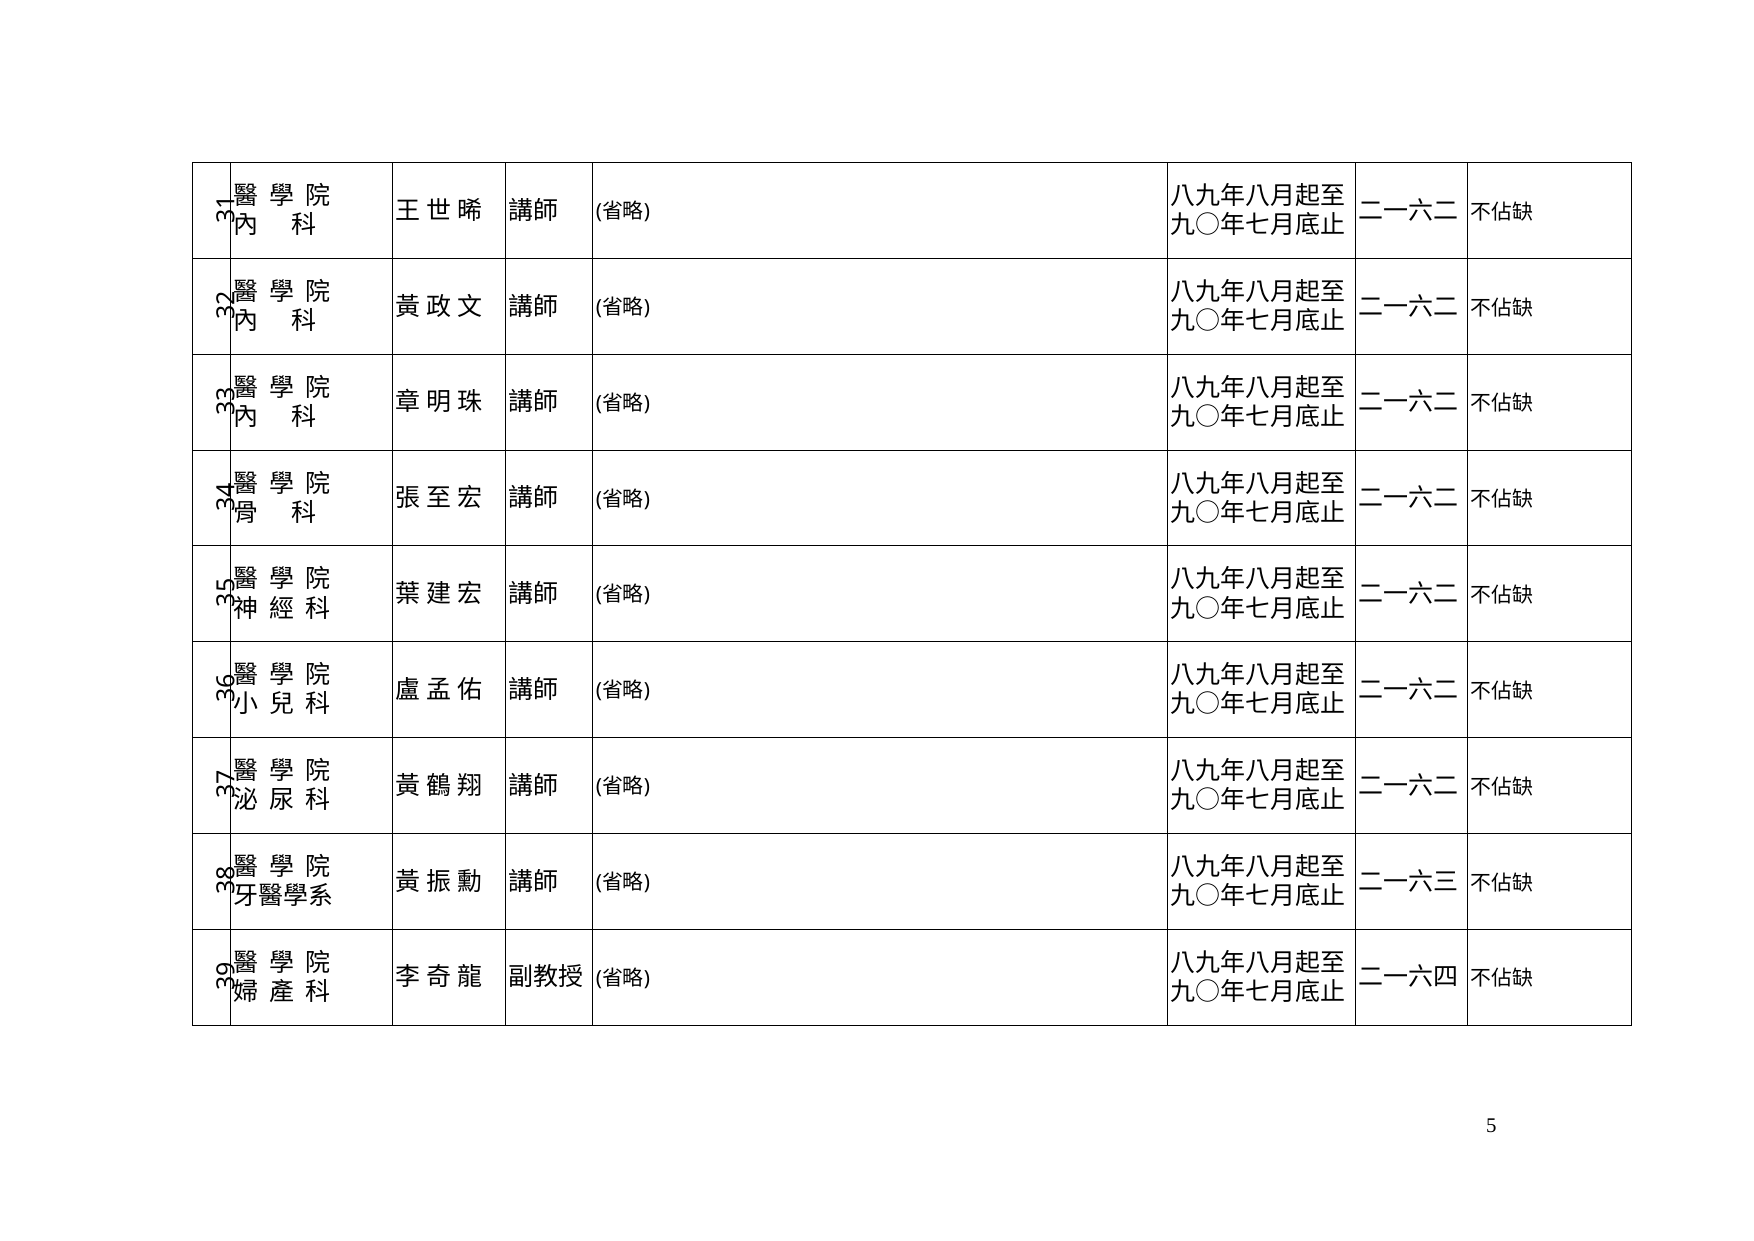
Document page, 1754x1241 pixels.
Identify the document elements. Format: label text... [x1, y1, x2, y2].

table_cell 講師 [506, 738, 592, 833]
table_cell 不佔缺 [1468, 163, 1631, 258]
table_cell 不佔缺 [1468, 355, 1631, 449]
table_cell 醫 學 院 泌 尿 科 [231, 738, 392, 833]
table_cell 講師 [506, 642, 592, 737]
table_cell 八九年八月起至九○年七月底止 [1168, 451, 1355, 545]
table_cell 不佔缺 [1468, 546, 1631, 641]
table_cell 二一六二 [1356, 738, 1467, 833]
table_cell 二一六二 [1356, 355, 1467, 449]
table_cell 八九年八月起至九○年七月底止 [1168, 930, 1355, 1024]
table_cell 不佔缺 [1468, 259, 1631, 354]
table_cell (省略) [593, 738, 1167, 833]
table_cell 醫 學 院 內 科 [231, 163, 392, 258]
table_cell 38 [193, 834, 230, 929]
table_cell 34 [193, 451, 230, 545]
table_cell 講師 [506, 546, 592, 641]
table_cell 王 世 晞 [393, 163, 505, 258]
table_cell 不佔缺 [1468, 738, 1631, 833]
table_cell 醫 學 院 骨 科 [231, 451, 392, 545]
table_cell (省略) [593, 834, 1167, 929]
table_cell 章 明 珠 [393, 355, 505, 449]
table_cell 講師 [506, 355, 592, 449]
table_cell 醫 學 院 小 兒 科 [231, 642, 392, 737]
table_cell 黃 政 文 [393, 259, 505, 354]
table_cell 不佔缺 [1468, 451, 1631, 545]
table_cell 二一六二 [1356, 642, 1467, 737]
table_cell (省略) [593, 259, 1167, 354]
table_cell 黃 鶴 翔 [393, 738, 505, 833]
table_cell 副教授 [506, 930, 592, 1024]
table_cell 李 奇 龍 [393, 930, 505, 1024]
table_cell 八九年八月起至九○年七月底止 [1168, 738, 1355, 833]
table_cell 不佔缺 [1468, 834, 1631, 929]
table_cell 八九年八月起至九○年七月底止 [1168, 163, 1355, 258]
table_cell 不佔缺 [1468, 930, 1631, 1024]
table_cell 講師 [506, 259, 592, 354]
table_cell (省略) [593, 451, 1167, 545]
table_cell 二一六二 [1356, 259, 1467, 354]
table_cell 二一六二 [1356, 451, 1467, 545]
table_cell 八九年八月起至九○年七月底止 [1168, 642, 1355, 737]
table_cell 講師 [506, 163, 592, 258]
table_cell 講師 [506, 451, 592, 545]
table_cell 講師 [506, 834, 592, 929]
table_cell 31 [193, 163, 230, 258]
table_cell (省略) [593, 642, 1167, 737]
table_cell 不佔缺 [1468, 642, 1631, 737]
table_cell 張 至 宏 [393, 451, 505, 545]
table_cell 37 [193, 738, 230, 833]
table_cell (省略) [593, 355, 1167, 449]
table_cell 醫 學 院 內 科 [231, 355, 392, 449]
table_cell 36 [193, 642, 230, 737]
table_cell 八九年八月起至九○年七月底止 [1168, 259, 1355, 354]
table_cell 八九年八月起至九○年七月底止 [1168, 834, 1355, 929]
table_cell 盧 孟 佑 [393, 642, 505, 737]
table_cell 二一六三 [1356, 834, 1467, 929]
table_cell 39 [193, 930, 230, 1024]
table_cell 八九年八月起至九○年七月底止 [1168, 355, 1355, 449]
table_cell (省略) [593, 163, 1167, 258]
table_cell 醫 學 院 內 科 [231, 259, 392, 354]
table_cell 二一六二 [1356, 163, 1467, 258]
table_cell (省略) [593, 546, 1167, 641]
table_cell 二一六四 [1356, 930, 1467, 1024]
table_cell 醫 學 院 婦 產 科 [231, 930, 392, 1024]
table_cell 八九年八月起至九○年七月底止 [1168, 546, 1355, 641]
table_cell 二一六二 [1356, 546, 1467, 641]
table_cell 葉 建 宏 [393, 546, 505, 641]
table_cell 黃 振 勳 [393, 834, 505, 929]
table_cell 32 [193, 259, 230, 354]
table_cell 醫 學 院 牙醫學系 [231, 834, 392, 929]
table_cell 35 [193, 546, 230, 641]
table_cell 33 [193, 355, 230, 449]
table_cell 醫 學 院 神 經 科 [231, 546, 392, 641]
table_cell (省略) [593, 930, 1167, 1024]
